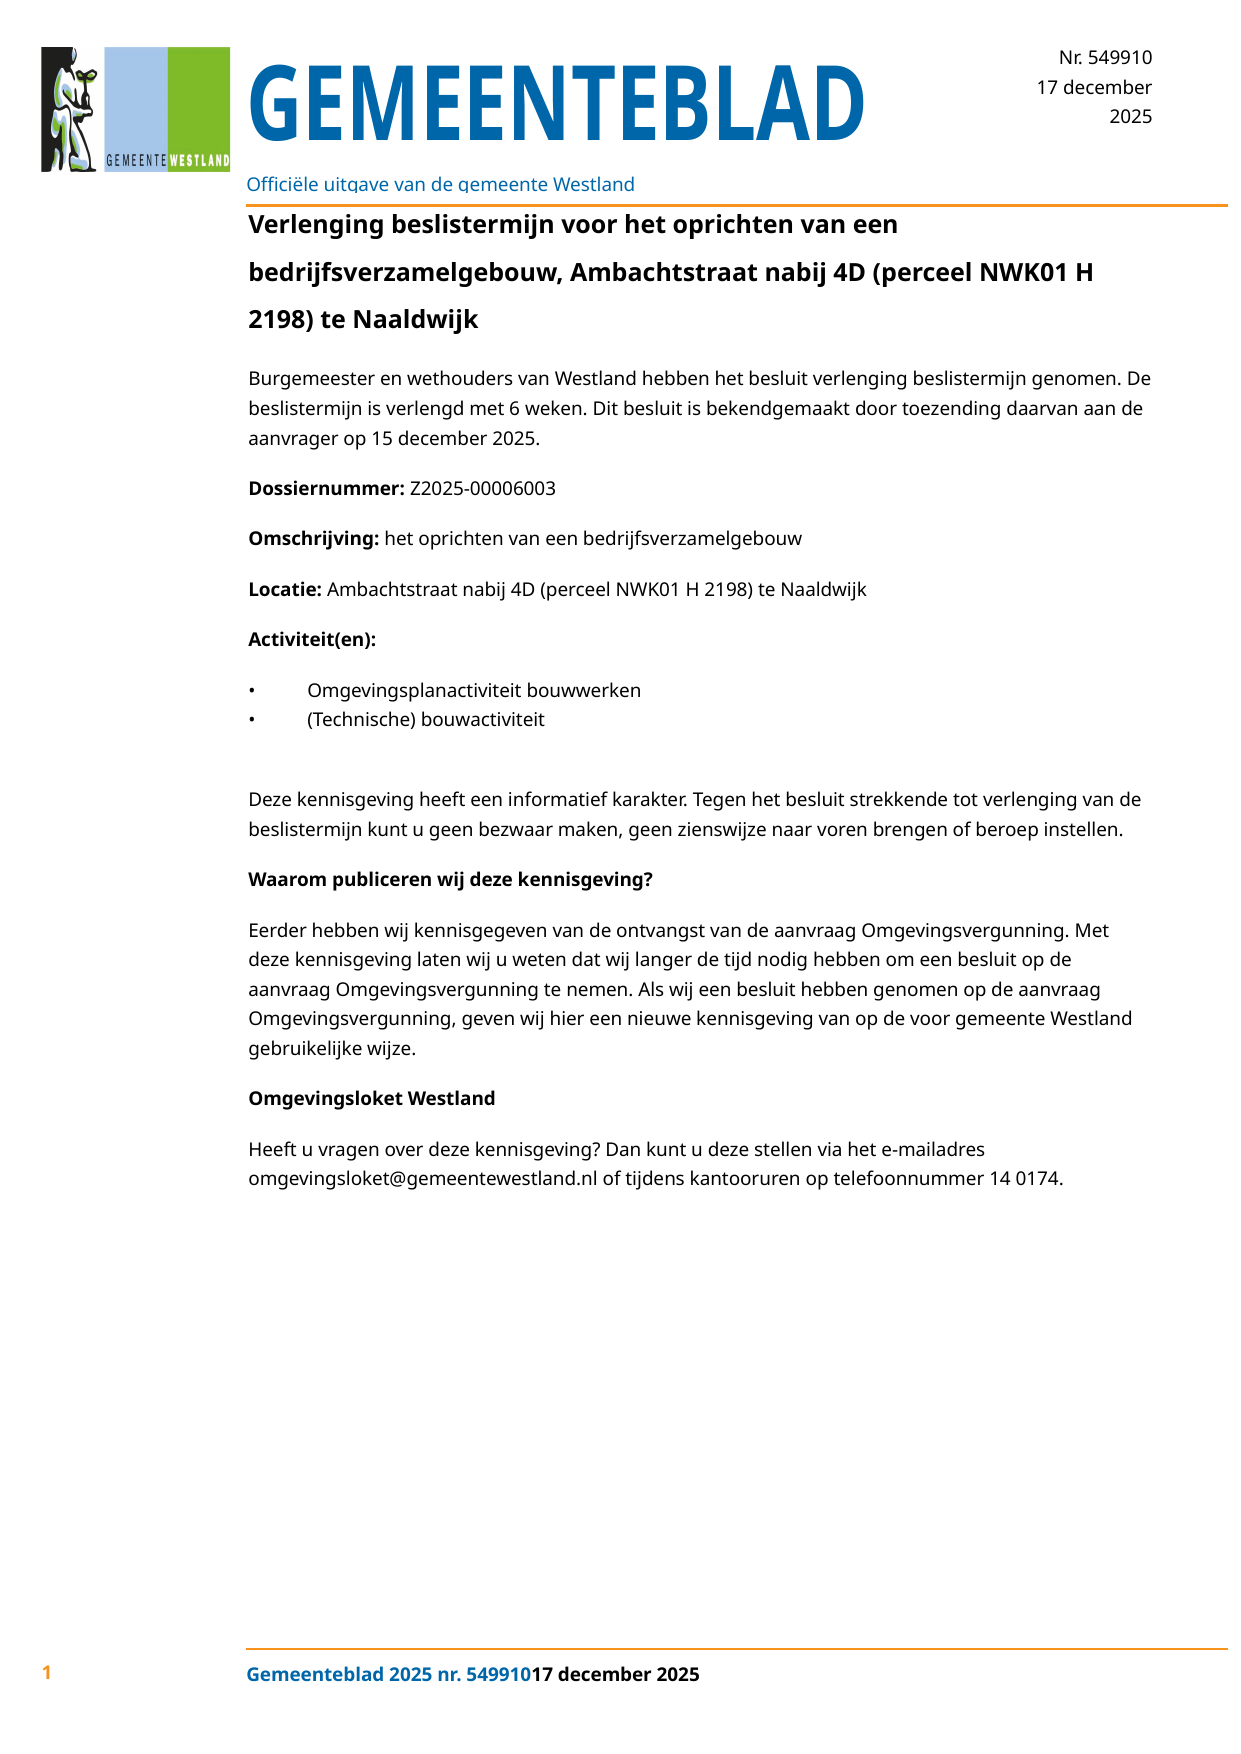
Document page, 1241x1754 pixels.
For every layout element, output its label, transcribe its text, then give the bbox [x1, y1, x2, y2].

text Verlenging beslistermijn voor het oprichten van een bedrijfsverzamelgebouw, Ambachtstraat nabij 4D (perceel NWK01 H 2198) te Naaldwijk [248, 207, 1152, 336]
list Omgevingsplanactiviteit bouwwerken [248, 677, 1152, 702]
text Waarom publiceren wij deze kennisgeving? [248, 866, 1152, 892]
text Burgemeester en wethouders van Westland hebben het besluit verlenging beslistermijn genomen. De beslistermijn is verlengd met 6 weken. Dit besluit is bekendgemaakt door toezending daarvan aan de aanvrager op 15 december 2025. [248, 366, 1152, 450]
text Eerder hebben wij kennisgegeven van de ontvangst van de aanvraag Omgevingsvergunning. Met deze kennisgeving laten wij u weten dat wij langer de tijd nodig hebben om een besluit op de aanvraag Omgevingsvergunning te nemen. Als wij een besluit hebben genomen op de aanvraag Omgevingsvergunning, geven wij hier een nieuwe kennisgeving van op de voor gemeente Westland gebruikelijke wijze. [248, 917, 1152, 1061]
text Heeft u vragen over deze kennisgeving? Dan kunt u deze stellen via het e-mailadres omgevingsloket@gemeentewestland.nl of tijdens kantooruren op telefoonnummer 14 0174. [248, 1136, 1152, 1191]
text Dossiernummer: Z2025-00006003 [248, 475, 1152, 501]
text Activiteit(en): [248, 626, 1152, 652]
text Deze kennisgeving heeft een informatief karakter. Tegen het besluit strekkende tot verlenging van de beslistermijn kunt u geen bezwaar maken, geen zienswijze naar voren brengen of beroep instellen. [248, 786, 1152, 842]
text Omschrijving: het oprichten van een bedrijfsverzamelgebouw [248, 526, 1152, 551]
text Locatie: Ambachtstraat nabij 4D (perceel NWK01 H 2198) te Naaldwijk [248, 576, 1152, 602]
text Omgevingsloket Westland [248, 1086, 1152, 1111]
picture [41, 47, 231, 172]
list (Technische) bouwactiviteit [248, 706, 1152, 732]
